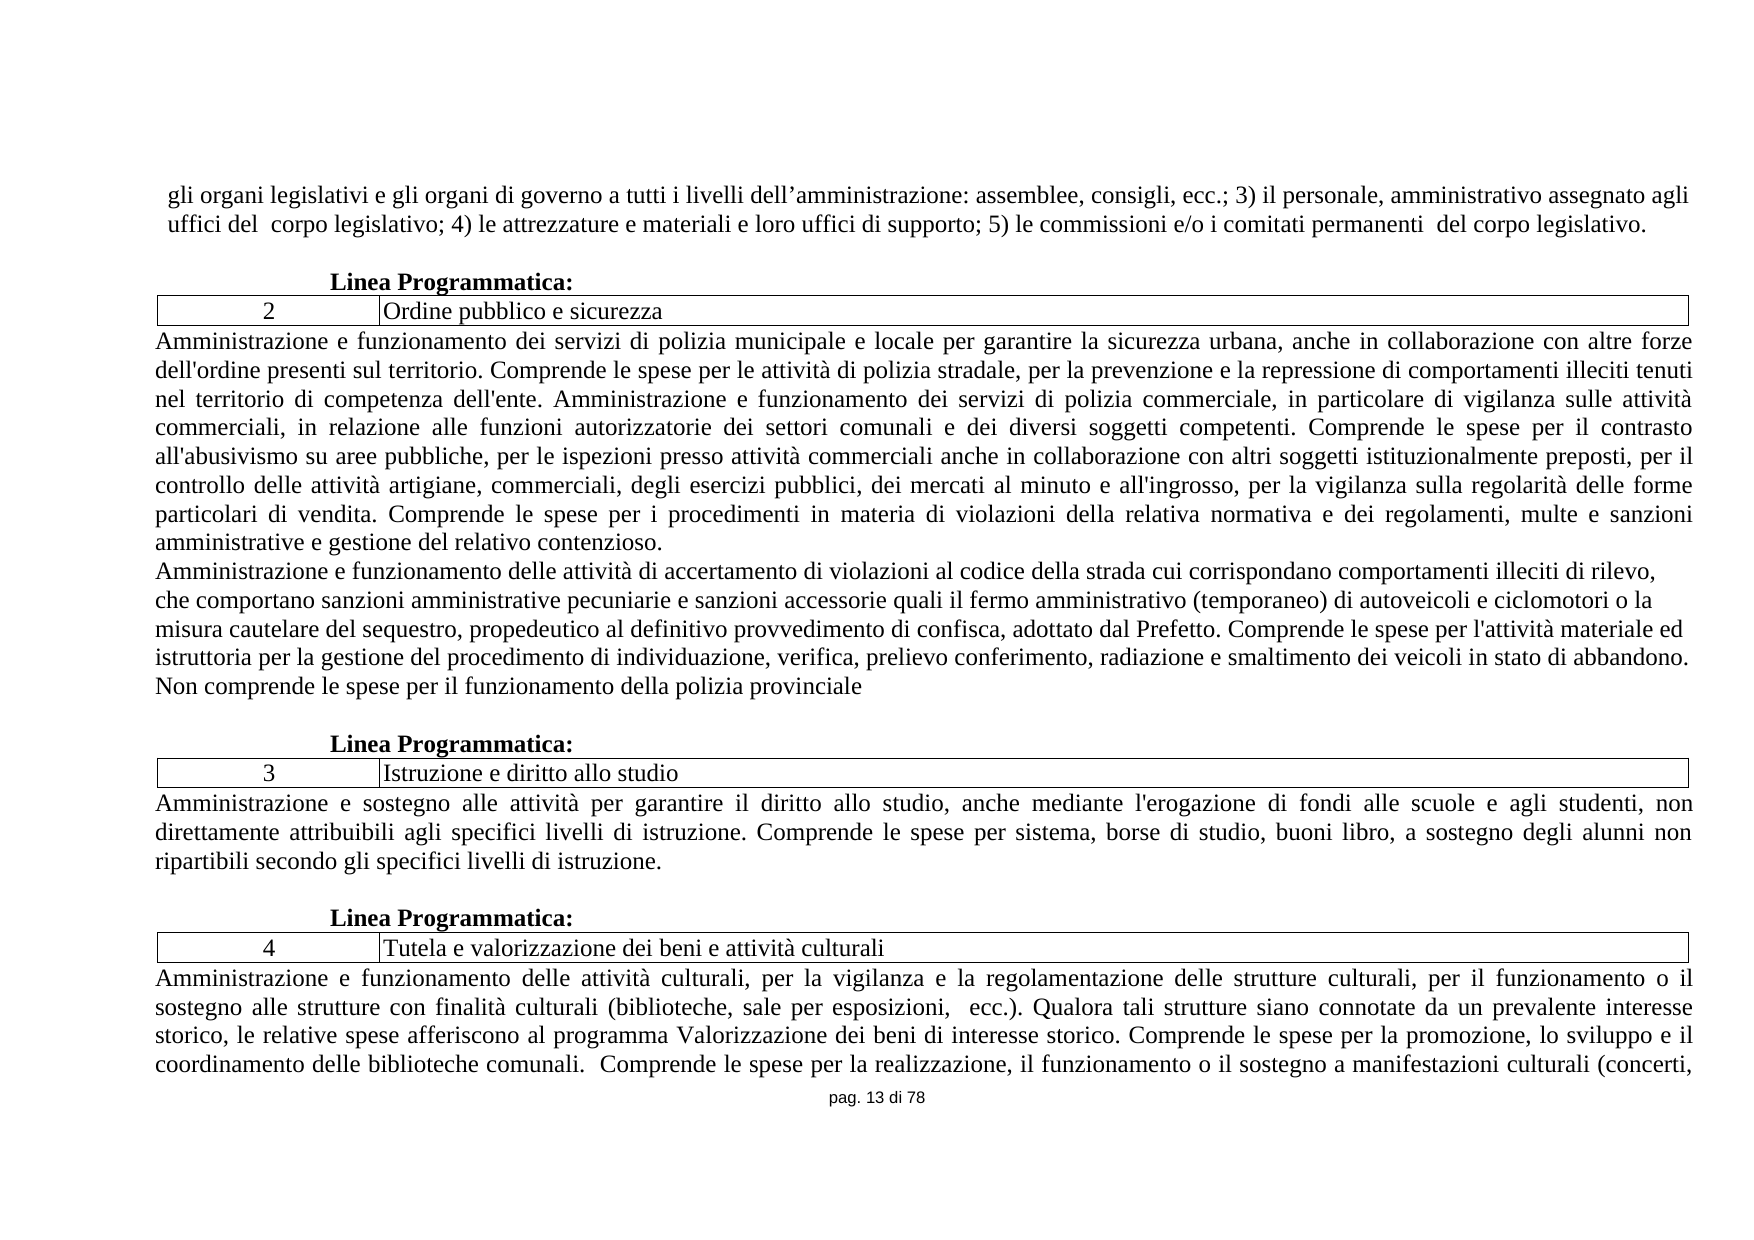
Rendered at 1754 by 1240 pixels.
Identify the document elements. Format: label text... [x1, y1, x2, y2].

text Amministrazione e funzionamento dei servizi di polizia municipale e locale per garantire la sicurezza urbana, anche in collaborazione con altre forze dell'ordine presenti sul territorio. Comprende le spese per le attività di polizia stradale, per la prevenzione e la repressione di comportamenti illeciti tenuti nel territorio di competenza dell'ente. Amministrazione e funzionamento dei servizi di polizia commerciale, in particolare di vigilanza sulle attività commerciali, in relazione alle funzioni autorizzatorie dei settori comunali e dei diversi soggetti competenti. Comprende le spese per il contrasto all'abusivismo su aree pubbliche, per le ispezioni presso attività commerciali anche in collaborazione con altri soggetti istituzionalmente preposti, per il controllo delle attività artigiane, commerciali, degli esercizi pubblici, dei mercati al minuto e all'ingrosso, per la vigilanza sulla regolarità delle forme particolari di vendita. Comprende le spese per i procedimenti in materia di violazioni della relativa normativa e dei regolamenti, multe e sanzioni amministrative e gestione del relativo contenzioso. [155, 326, 1695, 556]
table_header Tutela e valorizzazione dei beni e attività culturali [380, 933, 1688, 962]
text Amministrazione e funzionamento delle attività culturali, per la vigilanza e la regolamentazione delle strutture culturali, per il funzionamento o il sostegno alle strutture con finalità culturali (biblioteche, sale per esposizioni, ecc.). Qualora tali strutture siano connotate da un prevalente interesse storico, le relative spese afferiscono al programma Valorizzazione dei beni di interesse storico. Comprende le spese per la promozione, lo sviluppo e il coordinamento delle biblioteche comunali. Comprende le spese per la realizzazione, il funzionamento o il sostegno a manifestazioni culturali (concerti, [155, 963, 1695, 1078]
text Amministrazione e funzionamento delle attività di accertamento di violazioni al codice della strada cui corrispondano comportamenti illeciti di rilevo, che comportano sanzioni amministrative pecuniarie e sanzioni accessorie quali il fermo amministrativo (temporaneo) di autoveicoli e ciclomotori o la misura cautelare del sequestro, propedeutico al definitivo provvedimento di confisca, adottato dal Prefetto. Comprende le spese per l'attività materiale ed istruttoria per la gestione del procedimento di individuazione, verifica, prelievo conferimento, radiazione e smaltimento dei veicoli in stato di abbandono. Non comprende le spese per il funzionamento della polizia provinciale [155, 556, 1695, 700]
text gli organi legislativi e gli organi di governo a tutti i livelli dell’amministrazione: assemblee, consigli, ecc.; 3) il personale, amministrativo assegnato agli uffici del corpo legislativo; 4) le attrezzature e materiali e loro uffici di supporto; 5) le commissioni e/o i comitati permanenti del corpo legislativo. [167, 180, 1695, 238]
table_header 2 [158, 296, 379, 325]
text Linea Programmatica: [330, 267, 1695, 295]
text Amministrazione e sostegno alle attività per garantire il diritto allo studio, anche mediante l'erogazione di fondi alle scuole e agli studenti, non direttamente attribuibili agli specifici livelli di istruzione. Comprende le spese per sistema, borse di studio, buoni libro, a sostegno degli alunni non ripartibili secondo gli specifici livelli di istruzione. [155, 788, 1695, 874]
table_header Ordine pubblico e sicurezza [380, 296, 1688, 325]
table_header 3 [158, 759, 379, 787]
text Linea Programmatica: [330, 729, 1695, 757]
text Linea Programmatica: [330, 903, 1695, 932]
table_header Istruzione e diritto allo studio [380, 759, 1688, 787]
table_header 4 [158, 933, 379, 962]
